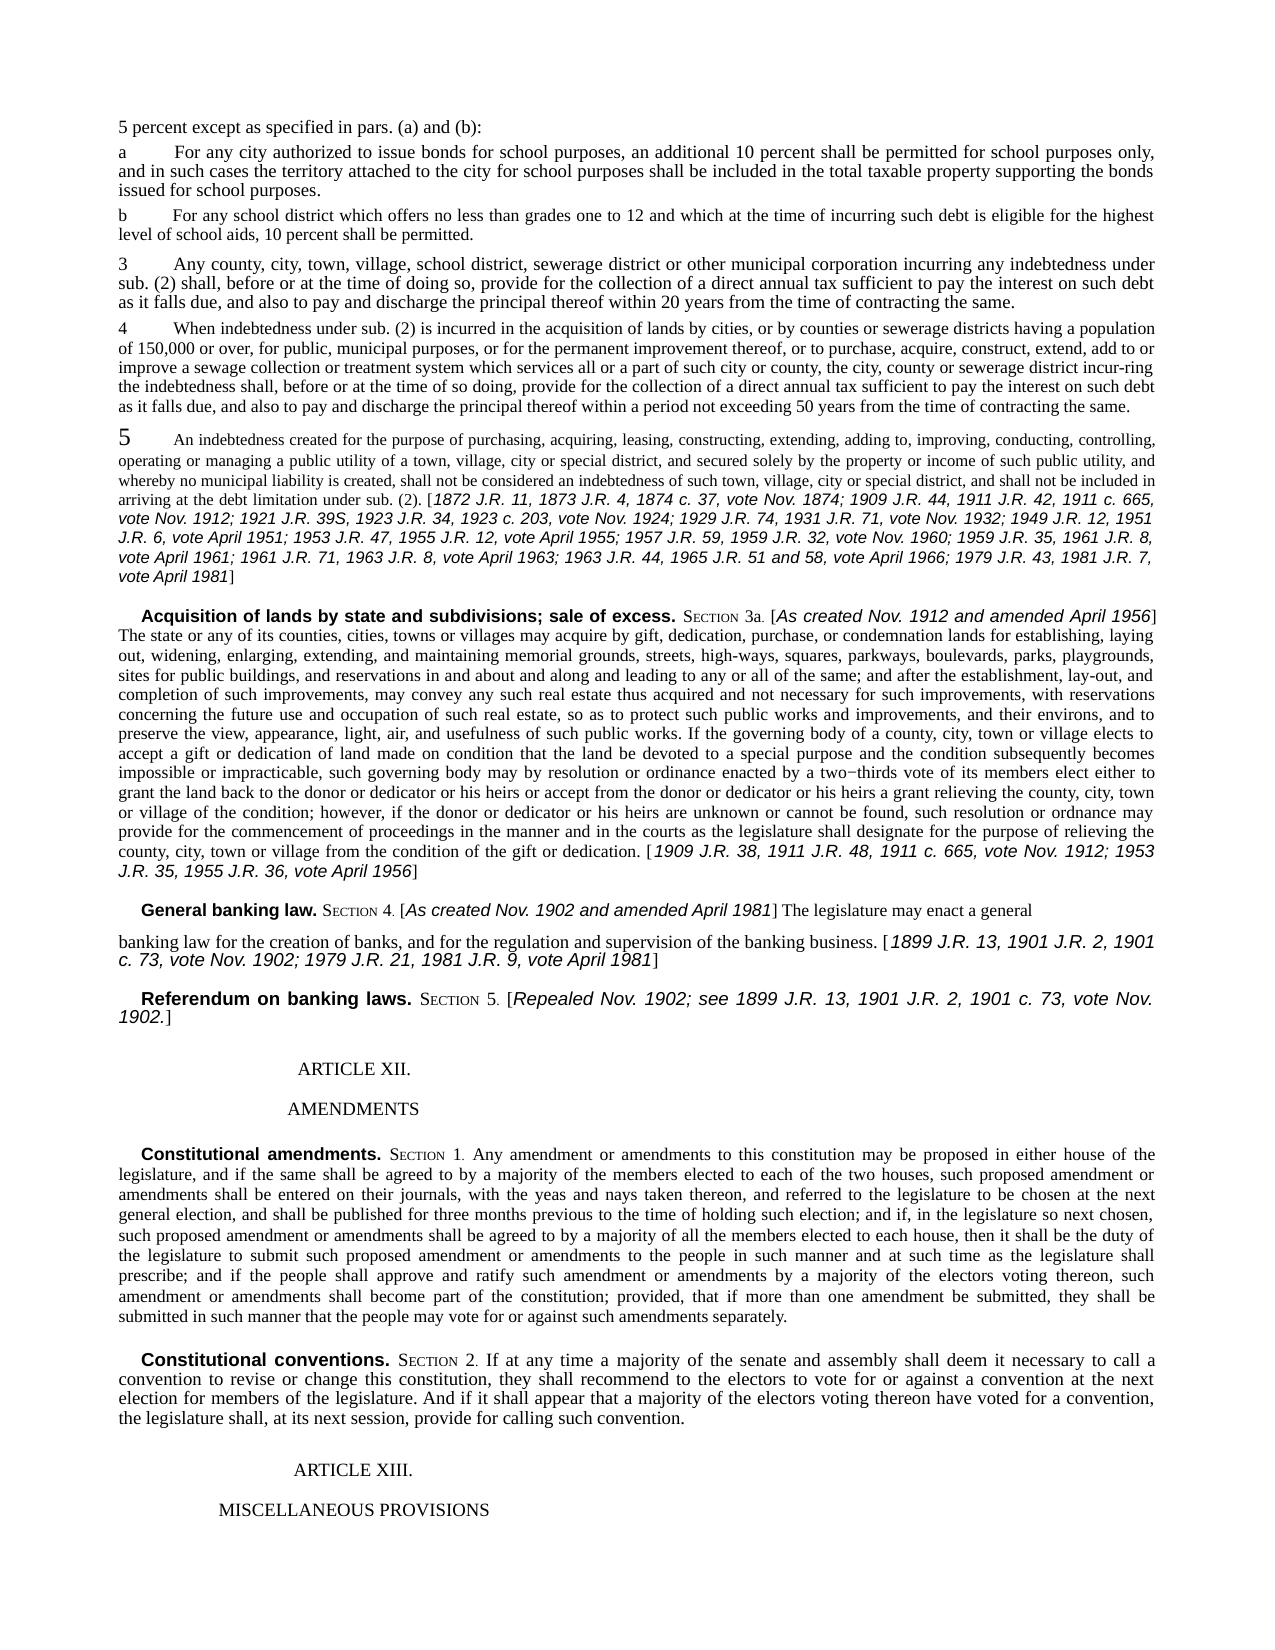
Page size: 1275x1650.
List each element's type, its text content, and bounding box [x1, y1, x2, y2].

text MISCELLANEOUS PROVISIONS [218, 1499, 1157, 1520]
text Acquisition of lands by state and subdivisions; sale of excess. SECTION 3a. [As created Nov. 1912 and amended April 1956] The state or any of its counties, cities, towns or villages may acquire by gift, dedication, purchase, or condemnation lands for establishing, laying out, widening, enlarging, extending, and maintaining memorial grounds, streets, high-ways, squares, parkways, boulevards, parks, playgrounds, sites for public buildings, and reservations in and about and along and leading to any or all of the same; and after the establishment, lay-out, and completion of such improvements, may convey any such real estate thus acquired and not necessary for such improvements, with reservations concerning the future use and occupation of such real estate, so as to protect such public works and improvements, and their environs, and to preserve the view, appearance, light, air, and usefulness of such public works. If the governing body of a county, city, town or village elects to accept a gift or dedication of land made on condition that the land be devoted to a special purpose and the condition subsequently becomes impossible or impracticable, such governing body may by resolution or ordinance enacted by a two−thirds vote of its members elect either to grant the land back to the donor or dedicator or his heirs or accept from the donor or dedicator or his heirs a grant relieving the county, city, town or village of the condition; however, if the donor or dedicator or his heirs are unknown or cannot be found, such resolution or ordnance may provide for the commencement of proceedings in the manner and in the courts as the legislature shall designate for the purpose of relieving the county, city, town or village from the condition of the gift or dedication. [1909 J.R. 38, 1911 J.R. 48, 1911 c. 665, vote Nov. 1912; 1953 J.R. 35, 1955 J.R. 36, vote April 1956] [118, 606, 1157, 881]
text Constitutional amendments. SECTION 1. Any amendment or amendments to this constitution may be proposed in either house of the legislature, and if the same shall be agreed to by a majority of the members elected to each of the two houses, such proposed amendment or amendments shall be entered on their journals, with the yeas and nays taken thereon, and referred to the legislature to be chosen at the next general election, and shall be published for three months previous to the time of holding such election; and if, in the legislature so next chosen, such proposed amendment or amendments shall be agreed to by a majority of all the members elected to each house, then it shall be the duty of the legislature to submit such proposed amendment or amendments to the people in such manner and at such time as the legislature shall prescribe; and if the people shall approve and ratify such amendment or amendments by a majority of the electors voting thereon, such amendment or amendments shall become part of the constitution; provided, that if more than one amendment be submitted, they shall be submitted in such manner that the people may vote for or against such amendments separately. [118, 1143, 1157, 1326]
list When indebtedness under sub. (2) is incurred in the acquisition of lands by cities, or by counties or sewerage districts having a population of 150,000 or over, for public, municipal purposes, or for the permanent improvement thereof, or to purchase, acquire, construct, extend, add to or improve a sewage collection or treatment system which services all or a part of such city or county, the city, county or sewerage district incur-ring the indebtedness shall, before or at the time of so doing, provide for the collection of a direct annual tax sufficient to pay the interest on such debt as it falls due, and also to pay and discharge the principal thereof within a period not exceeding 50 years from the time of contracting the same. [118, 319, 1157, 416]
text ARTICLE XIII. [293, 1459, 1157, 1480]
list For any city authorized to issue bonds for school purposes, an additional 10 percent shall be permitted for school purposes only, and in such cases the territory attached to the city for school purposes shall be included in the total taxable property supporting the bonds issued for school purposes. [118, 144, 1157, 201]
text ARTICLE XII. [297, 1058, 1157, 1079]
text Referendum on banking laws. SECTION 5. [Repealed Nov. 1902; see 1899 J.R. 13, 1901 J.R. 2, 1901 c. 73, vote Nov. 1902.] [118, 990, 1157, 1028]
list For any school district which offers no less than grades one to 12 and which at the time of incurring such debt is eligible for the highest level of school aids, 10 percent shall be permitted. [118, 207, 1157, 244]
text General banking law. SECTION 4. [As created Nov. 1902 and amended April 1981] The legislature may enact a general [118, 902, 1157, 920]
text AMENDMENTS [287, 1098, 1157, 1119]
list An indebtedness created for the purpose of purchasing, acquiring, leasing, constructing, extending, adding to, improving, conducting, controlling, operating or managing a public utility of a town, village, city or special district, and secured solely by the property or income of such public utility, and whereby no municipal liability is created, shall not be considered an indebtedness of such town, village, city or special district, and shall not be included in arriving at the debt limitation under sub. (2). [1872 J.R. 11, 1873 J.R. 4, 1874 c. 37, vote Nov. 1874; 1909 J.R. 44, 1911 J.R. 42, 1911 c. 665, vote Nov. 1912; 1921 J.R. 39S, 1923 J.R. 34, 1923 c. 203, vote Nov. 1924; 1929 J.R. 74, 1931 J.R. 71, vote Nov. 1932; 1949 J.R. 12, 1951 J.R. 6, vote April 1951; 1953 J.R. 47, 1955 J.R. 12, vote April 1955; 1957 J.R. 59, 1959 J.R. 32, vote Nov. 1960; 1959 J.R. 35, 1961 J.R. 8, vote April 1961; 1961 J.R. 71, 1963 J.R. 8, vote April 1963; 1963 J.R. 44, 1965 J.R. 51 and 58, vote April 1966; 1979 J.R. 43, 1981 J.R. 7, vote April 1981] [118, 422, 1157, 586]
list Any county, city, town, village, school district, sewerage district or other municipal corporation incurring any indebtedness under sub. (2) shall, before or at the time of doing so, provide for the collection of a direct annual tax sufficient to pay the interest on such debt as it falls due, and also to pay and discharge the principal thereof within 20 years from the time of contracting the same. [118, 255, 1157, 313]
text 5 percent except as specified in pars. (a) and (b): [118, 118, 1157, 138]
text banking law for the creation of banks, and for the regulation and supervision of the banking business. [1899 J.R. 13, 1901 J.R. 2, 1901 c. 73, vote Nov. 1902; 1979 J.R. 21, 1981 J.R. 9, vote April 1981] [118, 933, 1157, 971]
text Constitutional conventions. SECTION 2. If at any time a majority of the senate and assembly shall deem it necessary to call a convention to revise or change this constitution, they shall recommend to the electors to vote for or against a convention at the next election for members of the legislature. And if it shall appear that a majority of the electors voting thereon have voted for a convention, the legislature shall, at its next session, provide for calling such convention. [118, 1350, 1157, 1428]
